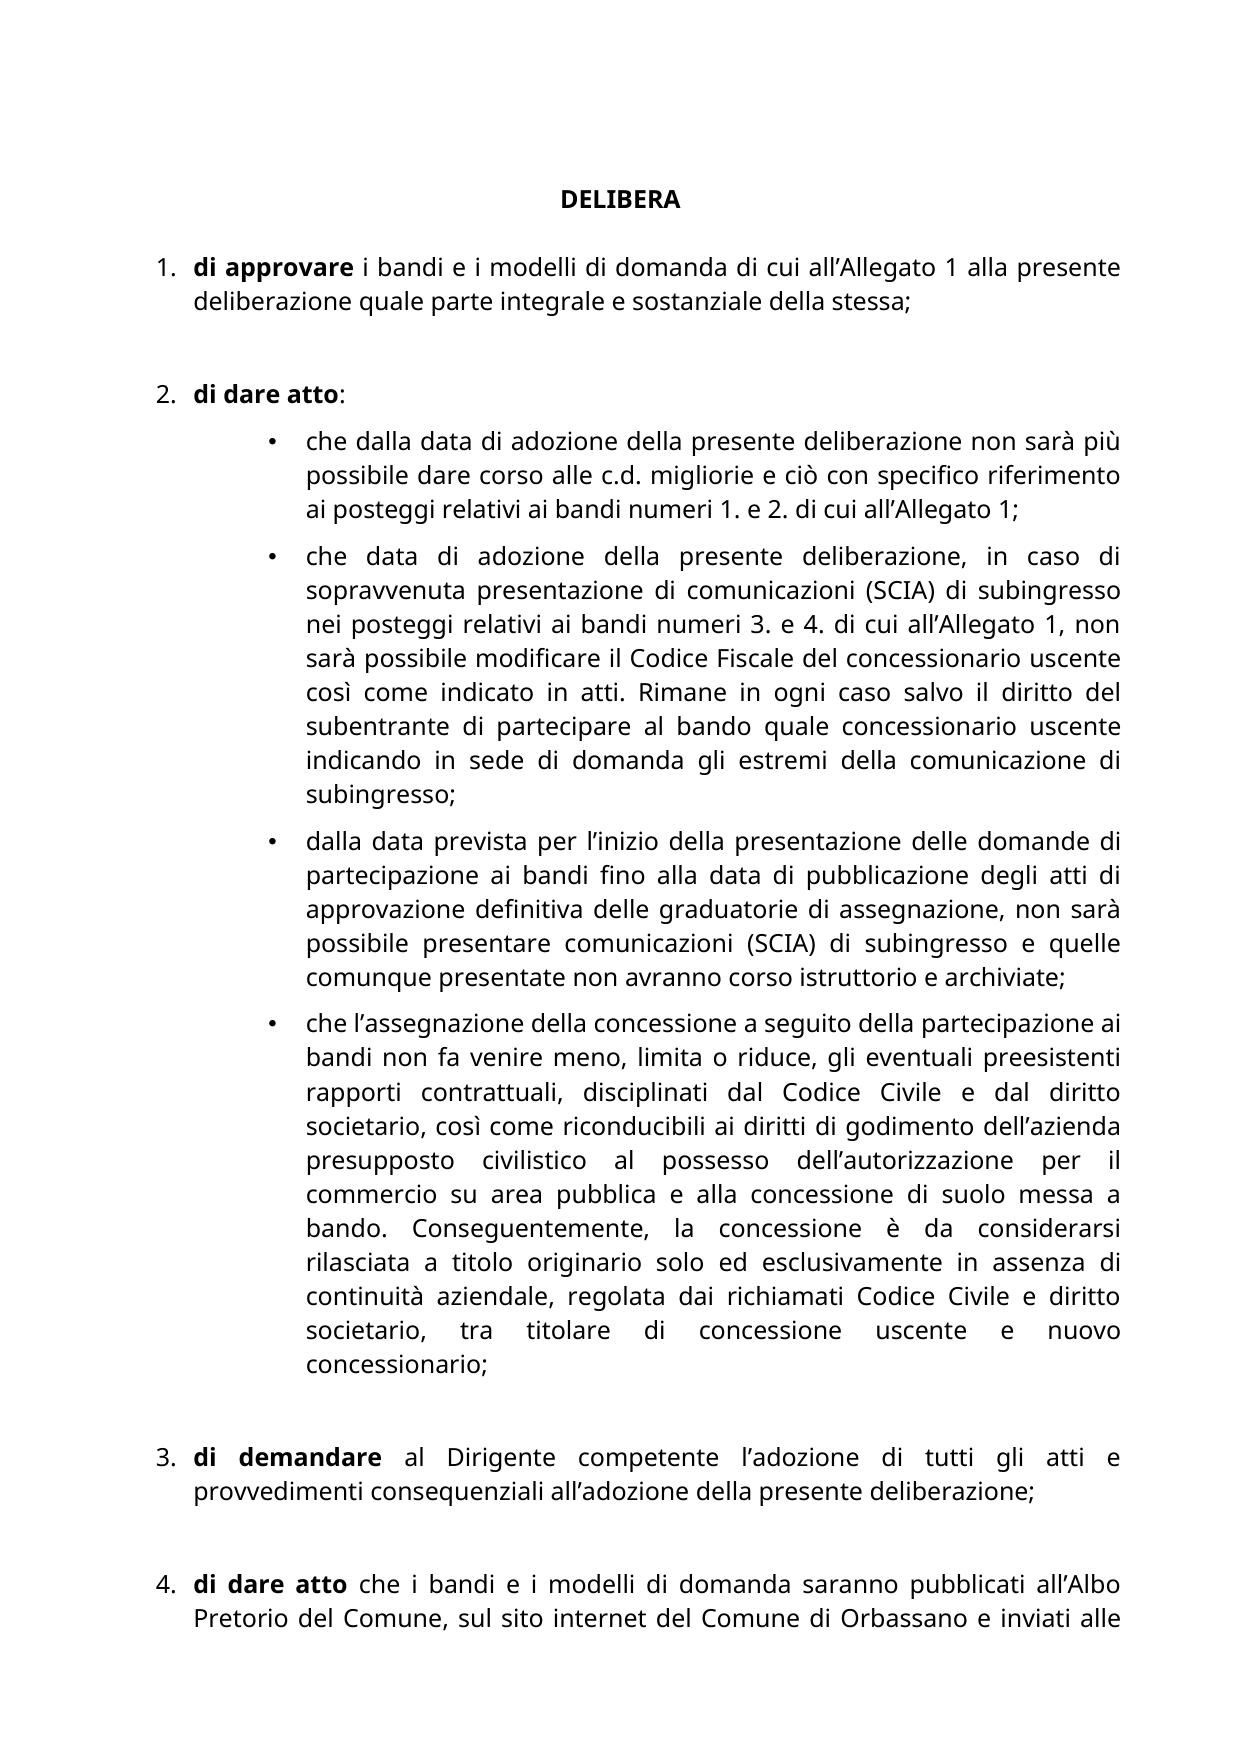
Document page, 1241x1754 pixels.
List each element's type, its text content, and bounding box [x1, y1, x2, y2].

list che dalla data di adozione della presente deliberazione non sarà più possibile dare corso alle c.d. migliorie e ciò con specifico riferimento ai posteggi relativi ai bandi numeri 1. e 2. di cui all’Allegato 1; [268, 423, 1122, 526]
list di dare atto che i bandi e i modelli di domanda saranno pubblicati all’Albo Pretorio del Comune, sul sito internet del Comune di Orbassano e inviati alle [156, 1567, 1122, 1635]
list che l’assegnazione della concessione a seguito della partecipazione ai bandi non fa venire meno, limita o riduce, gli eventuali preesistenti rapporti contrattuali, disciplinati dal Codice Civile e dal diritto societario, così come riconducibili ai diritti di godimento dell’azienda presupposto civilistico al possesso dell’autorizzazione per il commercio su area pubblica e alla concessione di suolo messa a bando. Conseguentemente, la concessione è da considerarsi rilasciata a titolo originario solo ed esclusivamente in assenza di continuità aziendale, regolata dai richiamati Codice Civile e diritto societario, tra titolare di concessione uscente e nuovo concessionario; [268, 1006, 1122, 1381]
subtitle DELIBERA [118, 182, 1122, 216]
list dalla data prevista per l’inizio della presentazione delle domande di partecipazione ai bandi fino alla data di pubblicazione degli atti di approvazione definitiva delle graduatorie di assegnazione, non sarà possibile presentare comunicazioni (SCIA) di subingresso e quelle comunque presentate non avranno corso istruttorio e archiviate; [268, 823, 1122, 993]
list che data di adozione della presente deliberazione, in caso di sopravvenuta presentazione di comunicazioni (SCIA) di subingresso nei posteggi relativi ai bandi numeri 3. e 4. di cui all’Allegato 1, non sarà possibile modificare il Codice Fiscale del concessionario uscente così come indicato in atti. Rimane in ogni caso salvo il diritto del subentrante di partecipare al bando quale concessionario uscente indicando in sede di domanda gli estremi della comunicazione di subingresso; [268, 538, 1122, 811]
list di dare atto: [156, 377, 1122, 411]
list di approvare i bandi e i modelli di domanda di cui all’Allegato 1 alla presente deliberazione quale parte integrale e sostanziale della stessa; [156, 250, 1122, 318]
list di demandare al Dirigente competente l’adozione di tutti gli atti e provvedimenti consequenziali all’adozione della presente deliberazione; [156, 1440, 1122, 1508]
